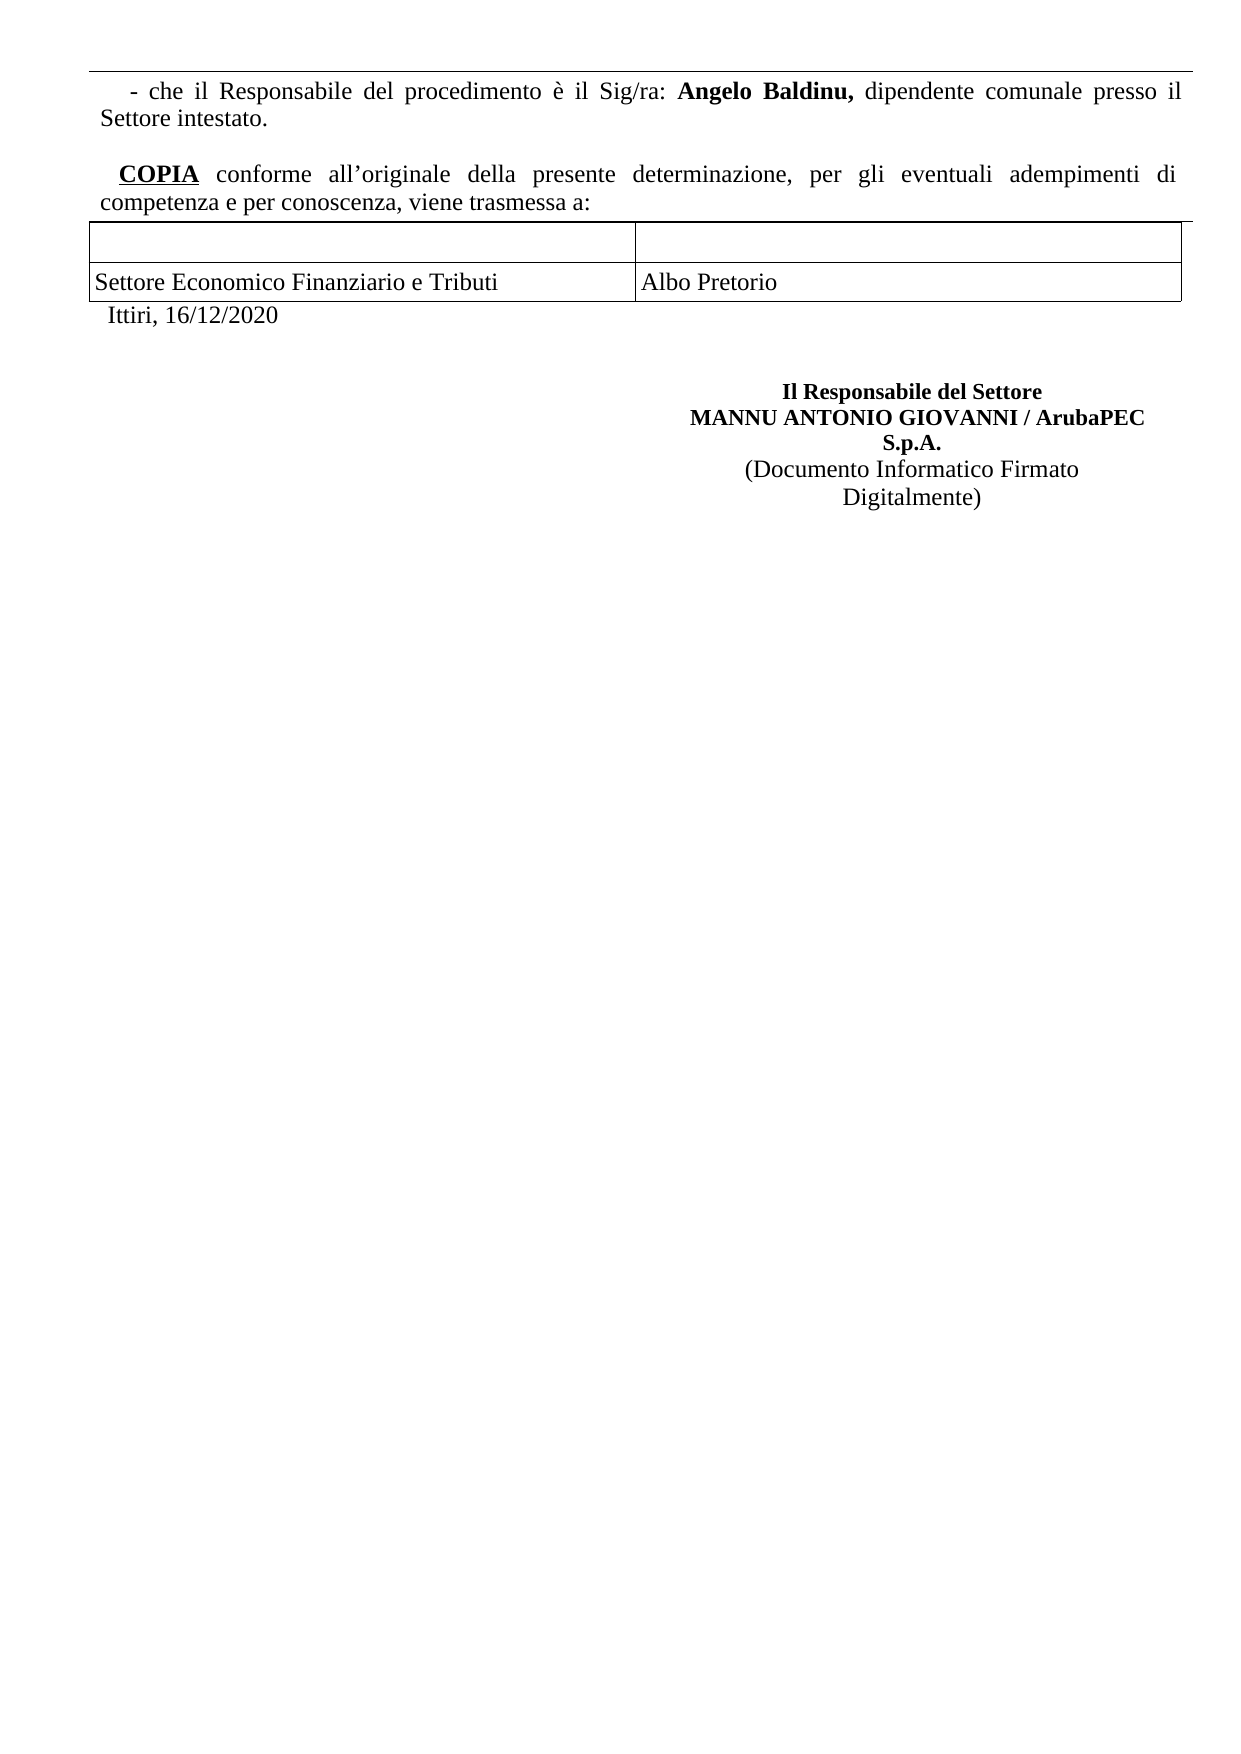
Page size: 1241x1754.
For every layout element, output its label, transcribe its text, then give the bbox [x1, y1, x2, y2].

table_header [670, 302, 1176, 354]
table_cell [670, 354, 1176, 379]
table_header [636, 223, 1181, 262]
table_cell MANNU ANTONIO GIOVANNI / ArubaPEC S.p.A. (Documento Informatico Firmato Digitalmente) [670, 405, 1176, 511]
table_cell [81, 405, 670, 511]
table_cell Il Responsabile del Settore [670, 379, 1176, 405]
table_cell [591, 646, 1139, 673]
table_cell [81, 379, 670, 405]
table_cell [81, 354, 670, 379]
table_header [81, 618, 591, 646]
table_cell Albo Pretorio [636, 263, 1181, 301]
table_header [591, 618, 1139, 646]
table_header - che il Responsabile del procedimento è il Sig/ra: Angelo Baldinu, dipendente comunale presso il Settore intestato. COPIA conforme all’originale della presente determinazione, per gli eventuali adempimenti di competenza e per conoscenza, viene trasmessa a: [89, 72, 1193, 221]
table_header Ittiri, 16/12/2020 [81, 301, 670, 354]
table_cell [81, 646, 591, 673]
table_header [90, 223, 635, 262]
table_cell Settore Economico Finanziario e Tributi [90, 263, 635, 301]
